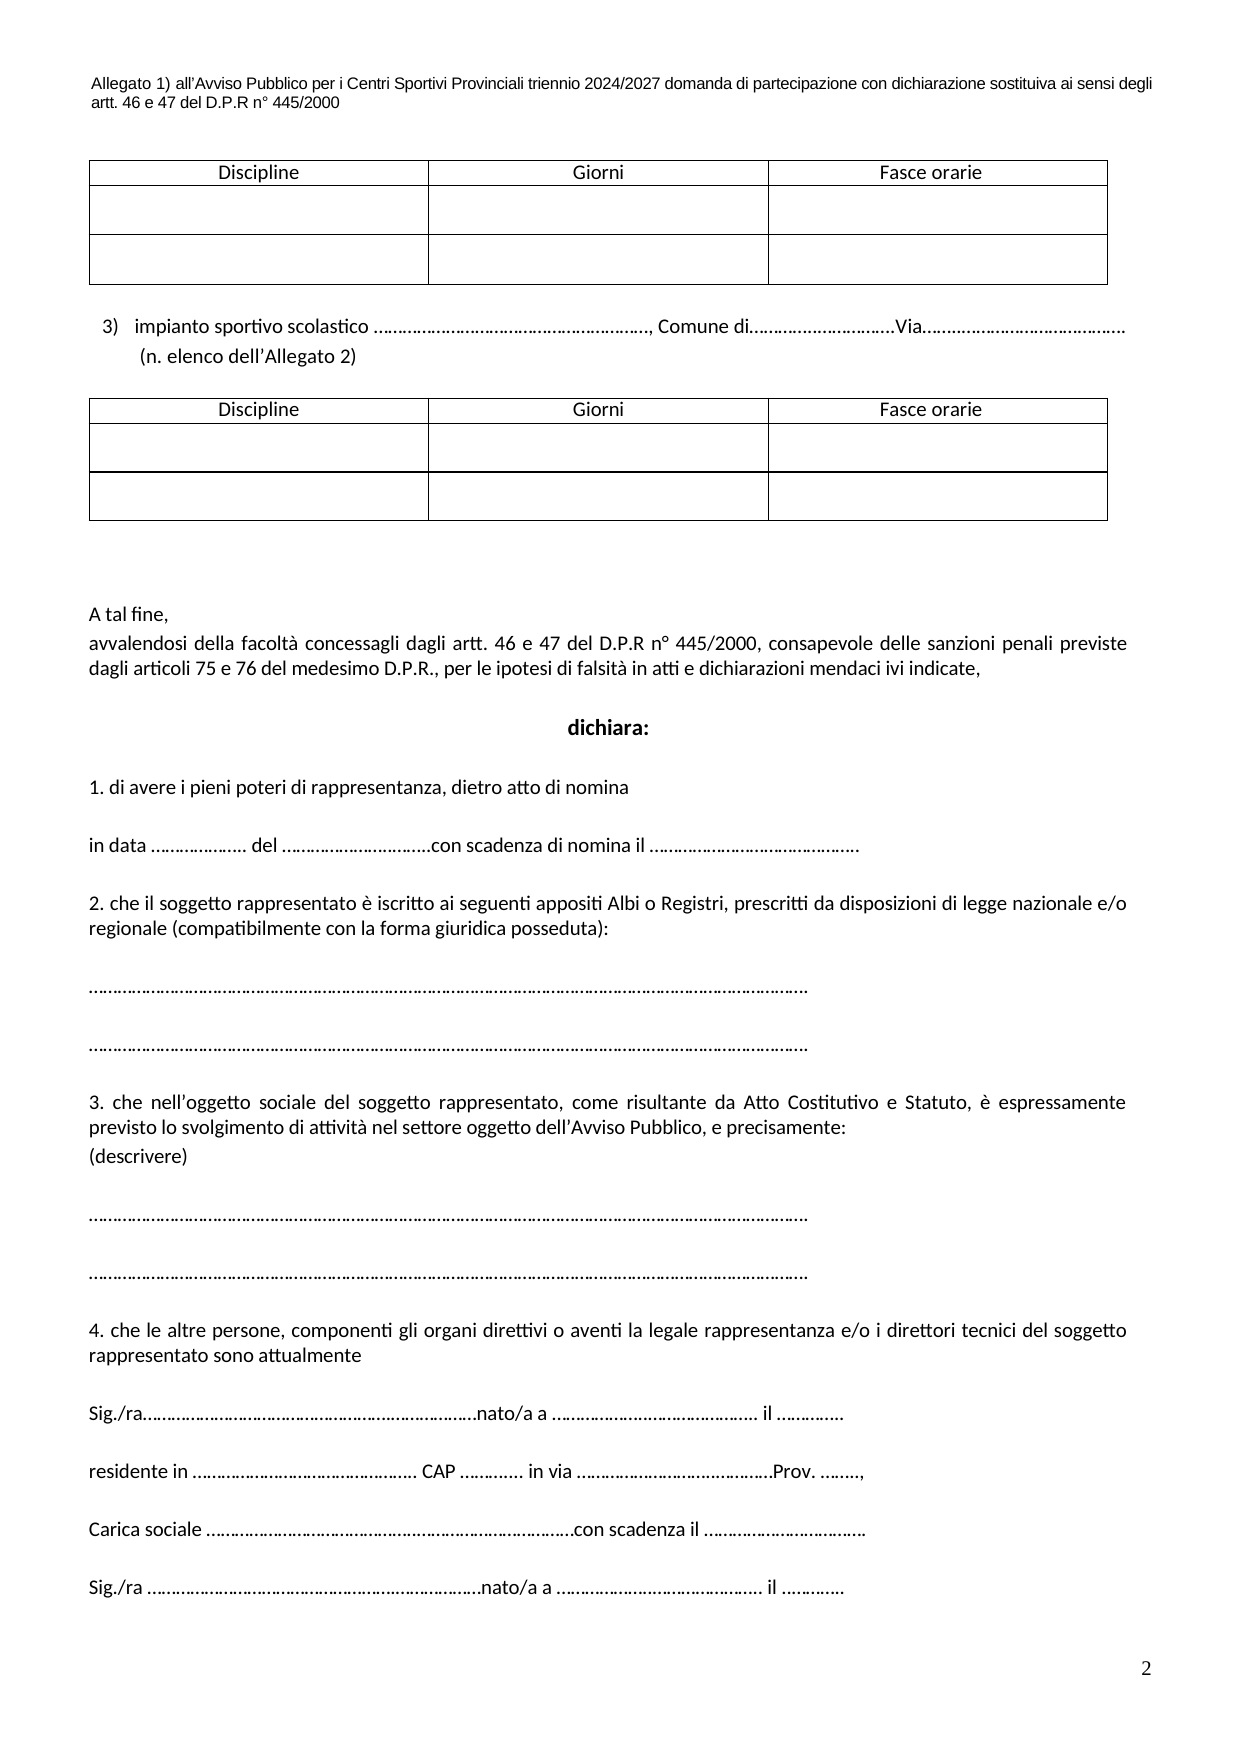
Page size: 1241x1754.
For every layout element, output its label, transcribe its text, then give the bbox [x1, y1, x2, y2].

text ……………………………………………………………………………………………………………………………………. [89, 1031, 1128, 1057]
table_cell [429, 424, 768, 471]
table_cell [90, 235, 428, 283]
table_header Fasce orarie [769, 399, 1107, 422]
text Sig./ra…………………………………………….………………nato/a a ………………..………………….. il ………….. [89, 1401, 1128, 1426]
table_header Fasce orarie [769, 161, 1107, 185]
text avvalendosi della facoltà concessagli dagli artt. 46 e 47 del D.P.R n° 445/2000, consapevole delle sanzioni penali previste dagli articoli 75 e 76 del medesimo D.P.R., per le ipotesi di falsità in atti e dichiarazioni mendaci ivi indicate, [89, 630, 1128, 681]
table_cell [90, 186, 428, 234]
table_cell [429, 186, 768, 234]
text in data ……………….. del …………………..……..con scadenza di nomina il …………………………………….. [89, 832, 1128, 857]
table_cell [429, 473, 768, 520]
table_cell [769, 186, 1107, 234]
table_cell [429, 235, 768, 283]
text 2. che il soggetto rappresentato è iscritto ai seguenti appositi Albi o Registri, prescritti da disposizioni di legge nazionale e/o regionale (compatibilmente con la forma giuridica posseduta): [89, 890, 1128, 941]
table_cell [769, 473, 1107, 520]
table_cell [769, 235, 1107, 283]
text 3) impianto sportivo scolastico …………………………………………………, Comune di…………..…………….Via……..……………………………. [102, 313, 1152, 339]
table_cell [90, 473, 428, 520]
text (n. elenco dell’Allegato 2) [139, 344, 1152, 367]
text ……………………………………………………………………………………………………………………………………. [89, 1201, 1128, 1227]
text residente in ……………………………………….. CAP ……….... in via ………………………..…………Prov. …….., [89, 1458, 1128, 1484]
text 4. che le altre persone, componenti gli organi direttivi o aventi la legale rappresentanza e/o i direttori tecnici del soggetto rappresentato sono attualmente [89, 1317, 1128, 1368]
table_header Giorni [429, 161, 768, 185]
text A tal fine, [89, 601, 1128, 627]
text 1. di avere i pieni poteri di rappresentanza, dietro atto di nomina [89, 774, 1128, 799]
table_header Discipline [90, 161, 428, 185]
table_header Discipline [90, 399, 428, 422]
text Sig./ra …………………………………………….………………nato/a a ………………..………………….. il ..……….. [89, 1574, 1128, 1600]
table_cell [90, 424, 428, 471]
table_cell [769, 424, 1107, 471]
text ……………………………………………………………………………………………………………………………………. [89, 973, 1128, 999]
text dichiara: [89, 713, 1128, 742]
text 3. che nell’oggetto sociale del soggetto rappresentato, come risultante da Atto Costitutivo e Statuto, è espressamente previsto lo svolgimento di attività nel settore oggetto dell’Avviso Pubblico, e precisamente: [89, 1089, 1128, 1140]
text Carica sociale ……………………………………..……………………………con scadenza il ……………………………. [89, 1516, 1128, 1542]
text ……………………………………………………………………………………………………………………………………. [89, 1259, 1128, 1285]
text (descrivere) [89, 1143, 1128, 1169]
table_header Giorni [429, 399, 768, 422]
